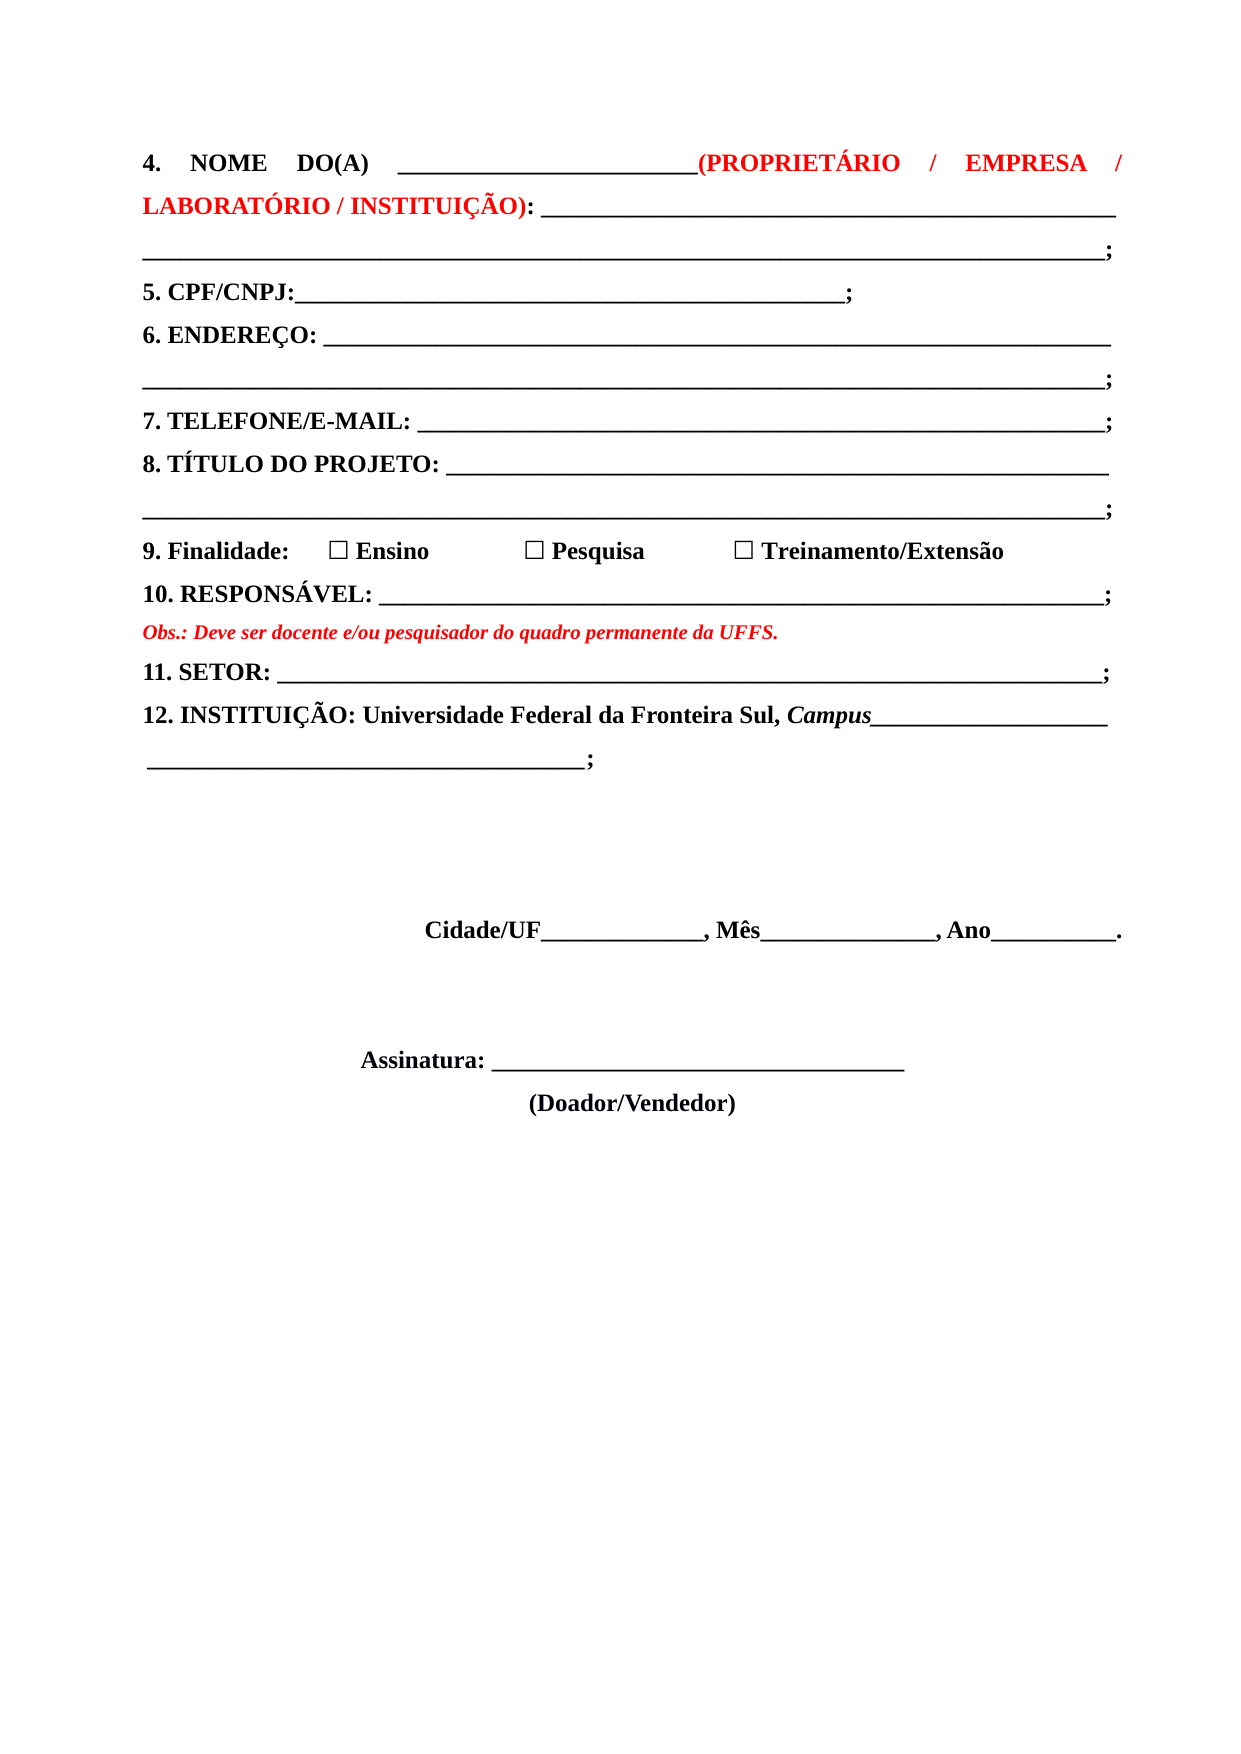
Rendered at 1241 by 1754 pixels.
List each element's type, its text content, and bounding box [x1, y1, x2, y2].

text ___________________________________; [142, 743, 1122, 772]
text Cidade/UF_____________, Mês______________, Ano__________. [142, 916, 1122, 944]
text 10. RESPONSÁVEL: __________________________________________________________; [142, 579, 1122, 608]
text 7. TELEFONE/E-MAIL: _______________________________________________________; [142, 406, 1122, 435]
text Assinatura: _________________________________ [142, 1045, 1122, 1074]
text 12. INSTITUIÇÃO: Universidade Federal da Fronteira Sul, Campus___________________ [142, 700, 1122, 729]
text _____________________________________________________________________________; [142, 493, 1122, 521]
text 9. Finalidade: ☐ Ensino ☐ Pesquisa ☐ Treinamento/Extensão [142, 536, 1122, 564]
text 8. TÍTULO DO PROJETO: _____________________________________________________ [142, 449, 1122, 478]
text 11. SETOR: __________________________________________________________________; [142, 657, 1122, 686]
text Obs.: Deve ser docente e/ou pesquisador do quadro permanente da UFFS. [142, 620, 1122, 644]
text 5. CPF/CNPJ:____________________________________________; [142, 277, 1122, 306]
text 6. ENDEREÇO: _______________________________________________________________ [142, 320, 1122, 349]
text (Doador/Vendedor) [142, 1088, 1122, 1117]
text _____________________________________________________________________________; [142, 363, 1122, 392]
text 4. NOME DO(A) ________________________(PROPRIETÁRIO / EMPRESA / LABORATÓRIO / INSTITUIÇÃO): ______________________________________________ [142, 148, 1122, 219]
text _____________________________________________________________________________; [142, 234, 1122, 263]
